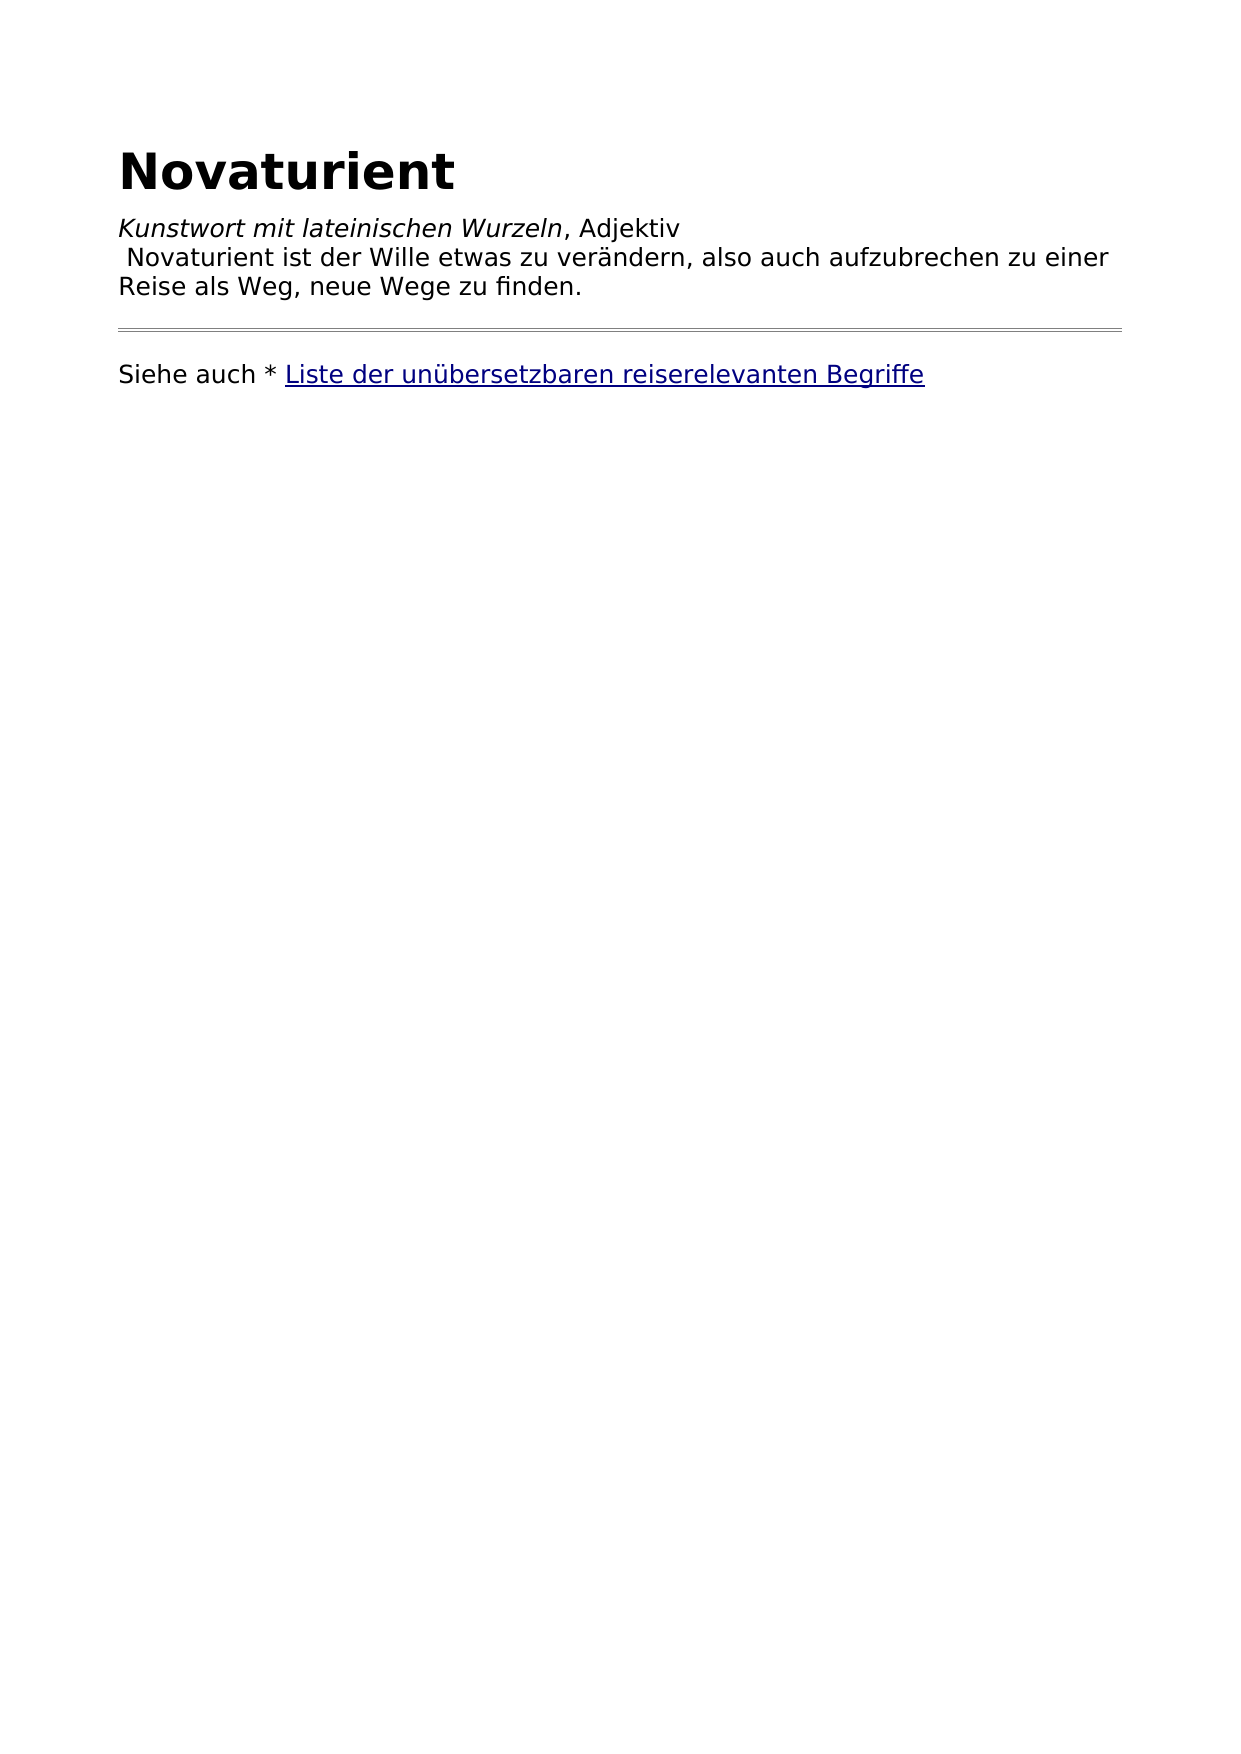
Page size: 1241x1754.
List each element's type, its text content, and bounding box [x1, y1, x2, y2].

text Kunstwort mit lateinischen Wurzeln, Adjektiv Novaturient ist der Wille etwas zu verändern, also auch aufzubrechen zu einer Reise als Weg, neue Wege zu finden. [118, 214, 1122, 301]
text Siehe auch * Liste der unübersetzbaren reiserelevanten Begriffe [118, 360, 1122, 389]
subtitle Novaturient [118, 143, 1122, 201]
